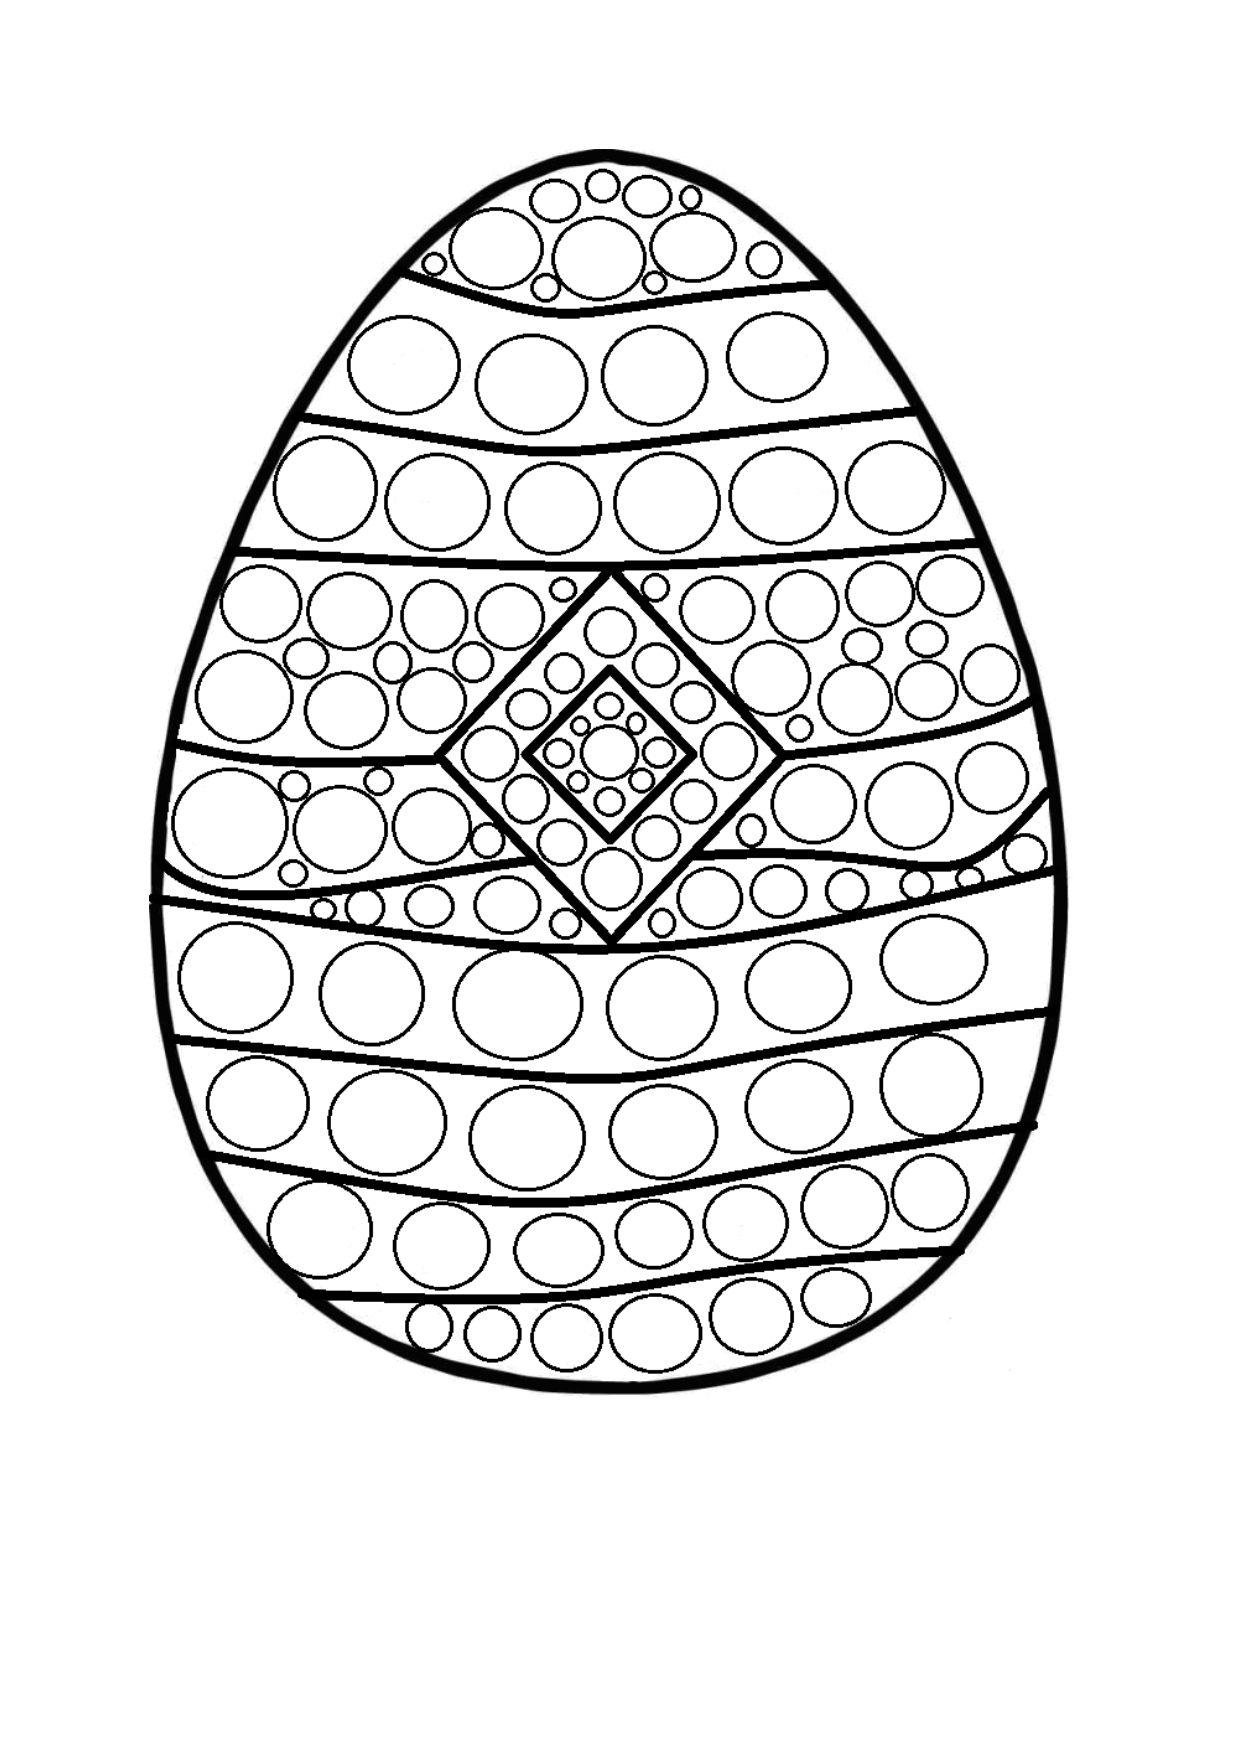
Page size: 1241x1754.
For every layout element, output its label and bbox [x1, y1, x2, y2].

picture [149, 149, 1090, 1416]
